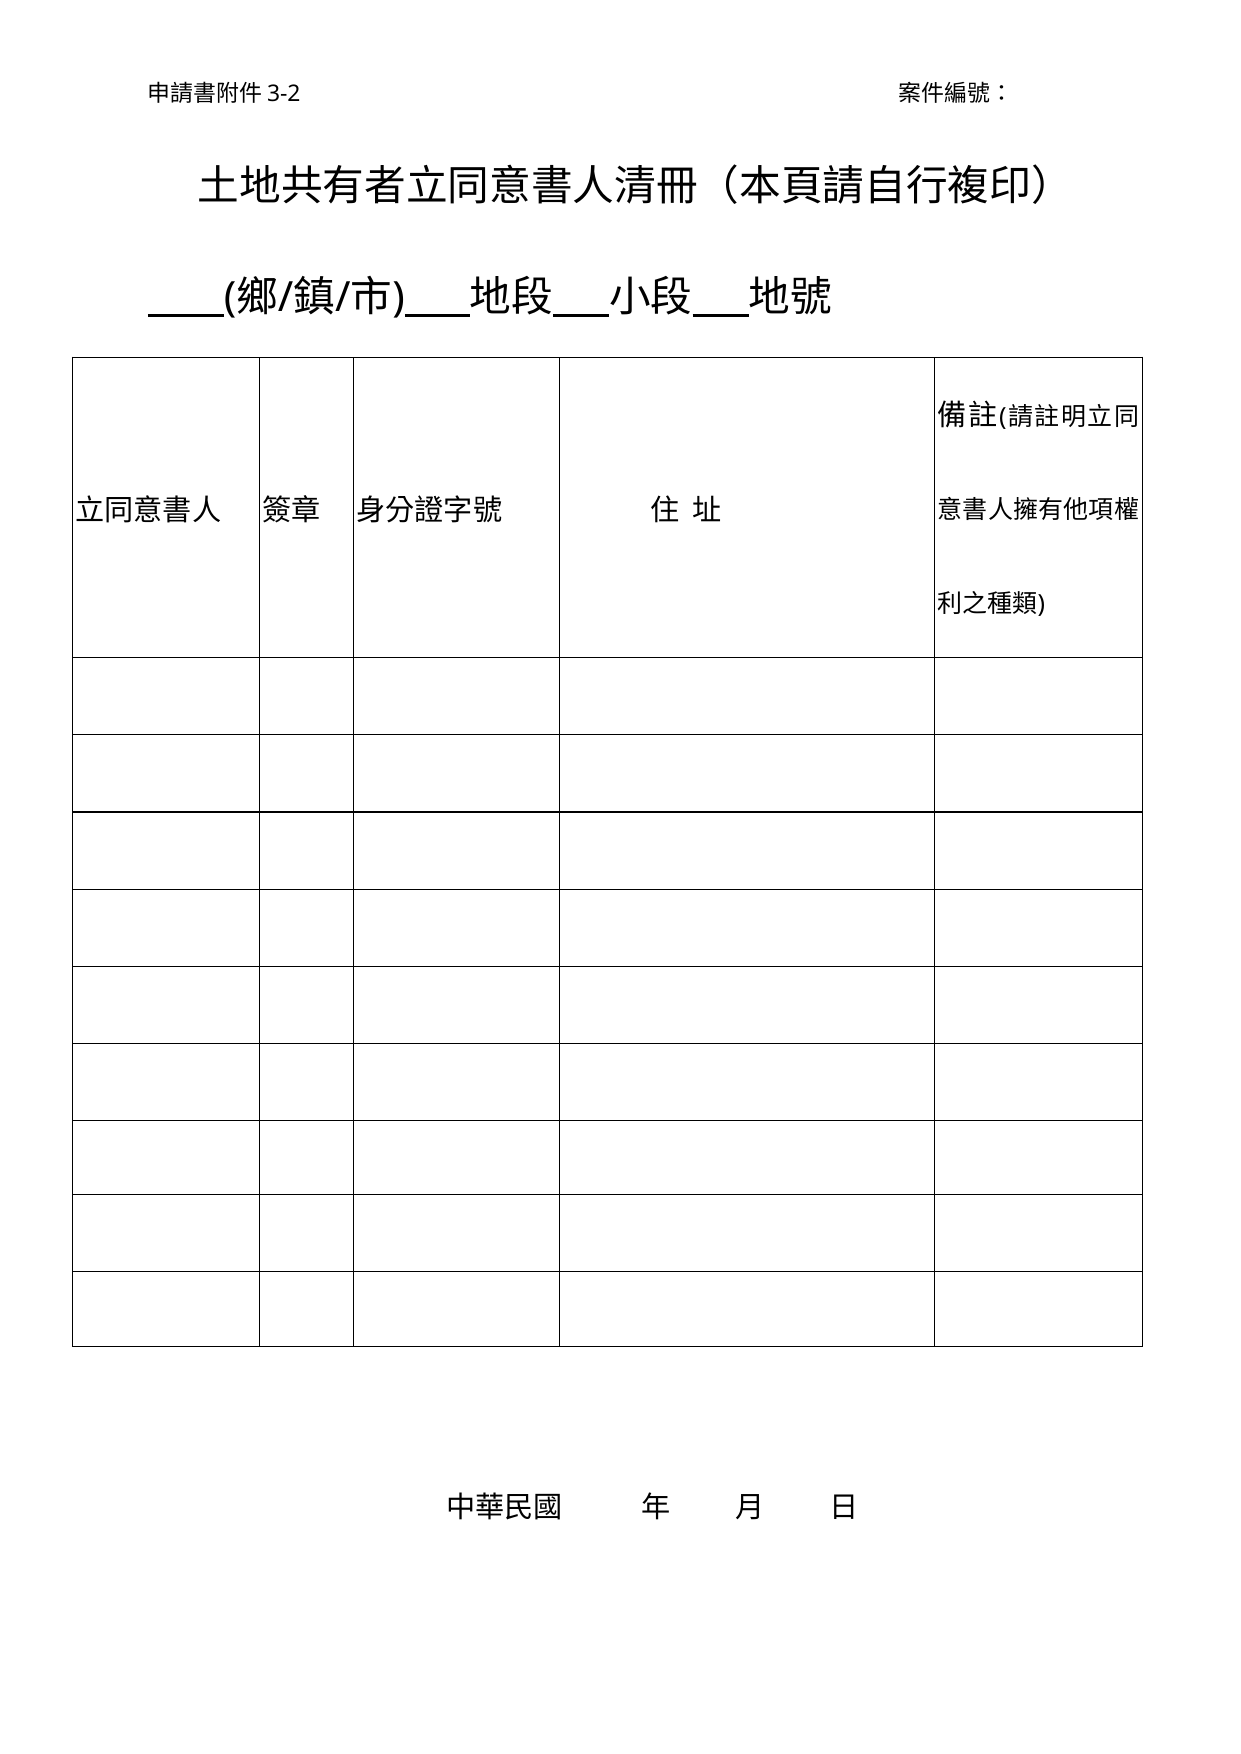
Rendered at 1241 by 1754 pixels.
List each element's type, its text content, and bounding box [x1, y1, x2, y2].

table_cell [935, 1044, 1142, 1120]
table_cell [354, 735, 559, 811]
table_cell [260, 1044, 353, 1120]
table_cell [73, 813, 259, 888]
table_cell [73, 1121, 259, 1194]
table_cell [260, 1195, 353, 1271]
table_cell [260, 813, 353, 888]
table_cell [560, 1044, 934, 1120]
table_cell [560, 1195, 934, 1271]
table_cell [73, 1272, 259, 1346]
table_header 住 址 [560, 358, 934, 657]
table_cell [73, 1044, 259, 1120]
table_cell [260, 1121, 353, 1194]
table_header 備註(請註明立同意書人擁有他項權利之種類) [935, 358, 1142, 657]
table_cell [354, 967, 559, 1043]
table_cell [560, 1272, 934, 1346]
table_cell [354, 1195, 559, 1271]
table_cell [260, 658, 353, 734]
table_cell [935, 1121, 1142, 1194]
text 土地共有者立同意書人清冊（本頁請自行複印） [148, 135, 1122, 229]
table_cell [260, 1272, 353, 1346]
table_header 身分證字號 [354, 358, 559, 657]
table_cell [73, 890, 259, 966]
table_header 立同意書人 [73, 358, 259, 657]
table_cell [935, 813, 1142, 888]
table_cell [935, 967, 1142, 1043]
table_cell [560, 1121, 934, 1194]
table_cell [560, 735, 934, 811]
table_cell [354, 890, 559, 966]
table_cell [935, 1272, 1142, 1346]
table_cell [560, 890, 934, 966]
table_cell [354, 1121, 559, 1194]
table_cell [260, 890, 353, 966]
text (鄉/鎮/市) 地段 小段 地號 [148, 246, 1122, 340]
table_cell [354, 1272, 559, 1346]
table_cell [354, 1044, 559, 1120]
table_cell [935, 658, 1142, 734]
table_cell [73, 735, 259, 811]
table_cell [935, 890, 1142, 966]
text 中華民國 年 月 日 [148, 1458, 1157, 1552]
table_cell [73, 658, 259, 734]
table_cell [354, 658, 559, 734]
table_cell [935, 735, 1142, 811]
table_cell [560, 967, 934, 1043]
table_cell [560, 658, 934, 734]
table_cell [935, 1195, 1142, 1271]
table_cell [560, 813, 934, 888]
table_cell [260, 735, 353, 811]
table_cell [73, 1195, 259, 1271]
table_cell [260, 967, 353, 1043]
table_header 簽章 [260, 358, 353, 657]
table_cell [73, 967, 259, 1043]
table_cell [354, 813, 559, 888]
